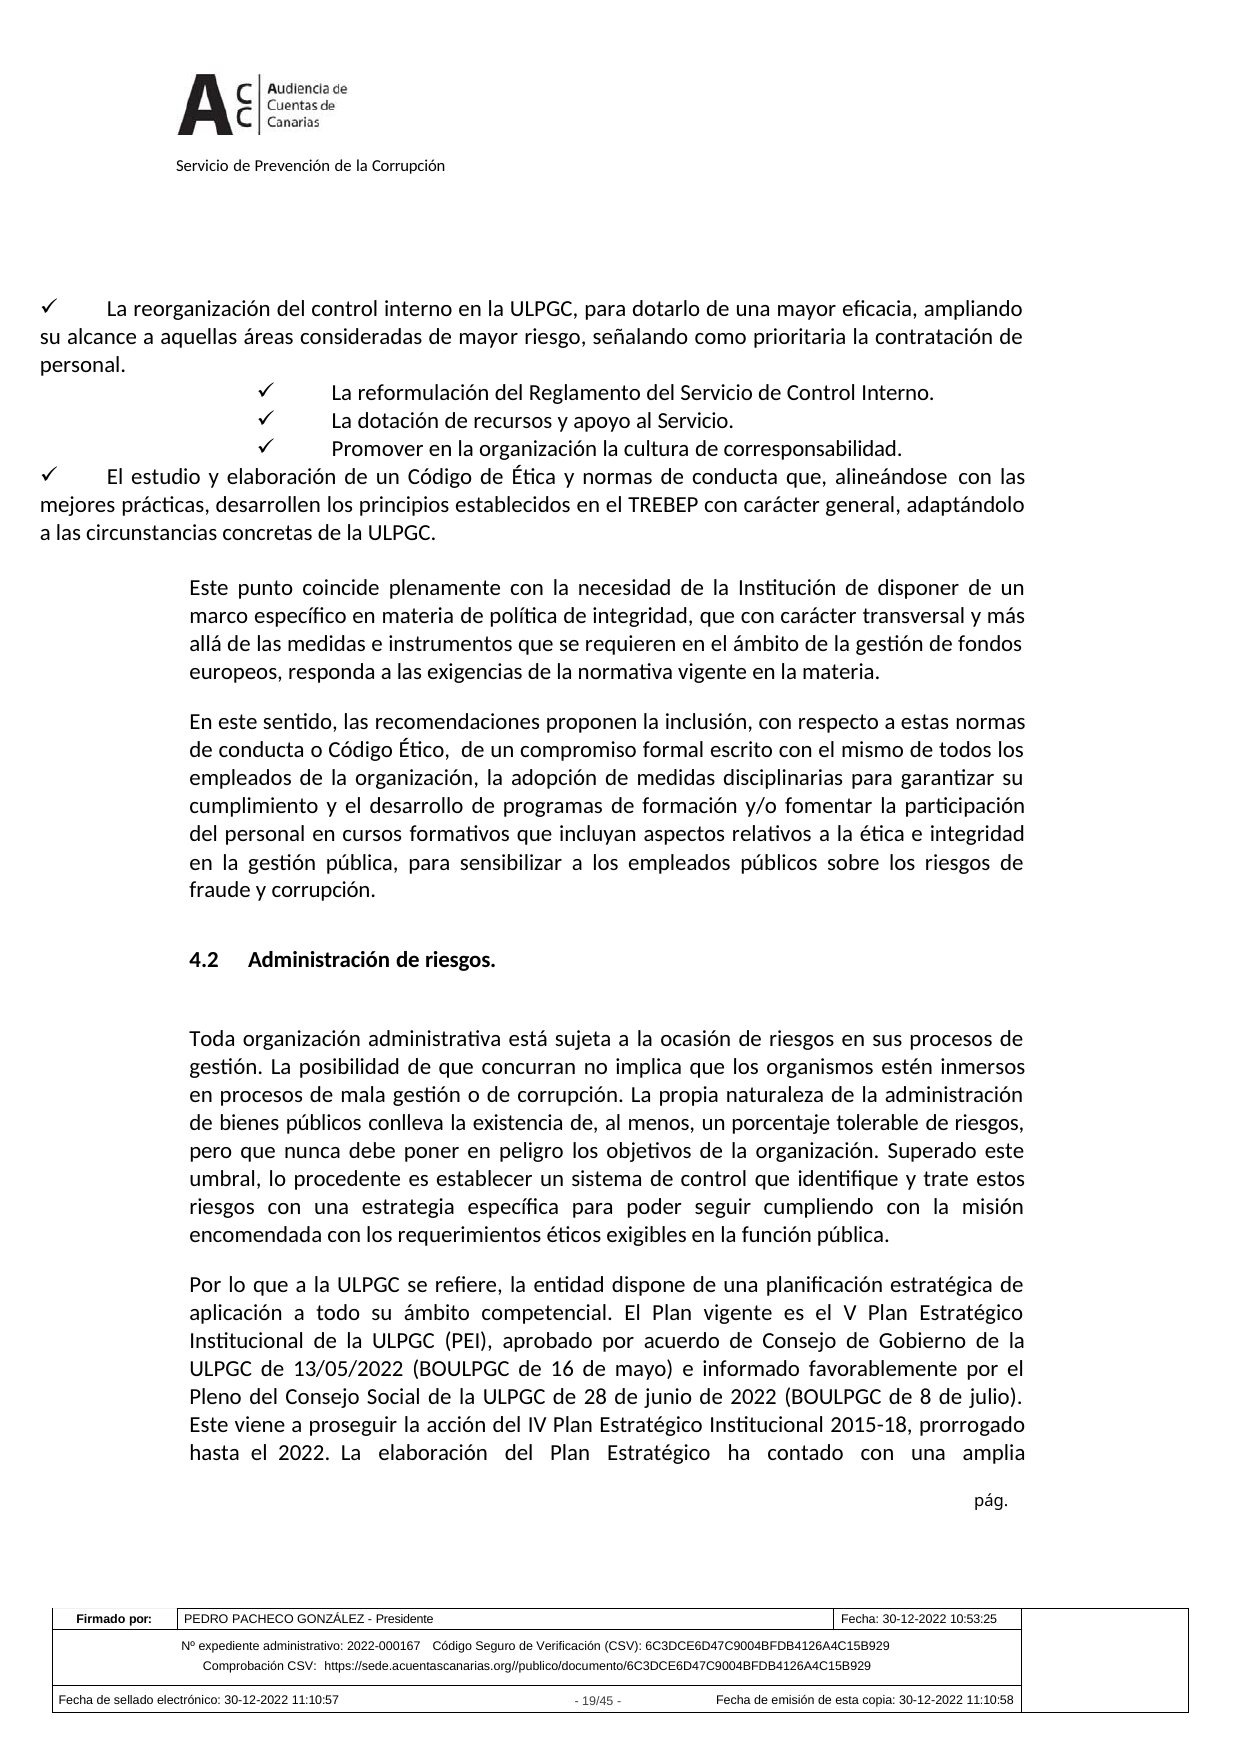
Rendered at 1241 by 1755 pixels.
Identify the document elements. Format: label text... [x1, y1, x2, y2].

subtitle Administración de riesgos. [189, 945, 1201, 973]
text Toda organización administrativa está sujeta a la ocasión de riesgos en sus procesos de gestión. La posibilidad de que concurran no implica que los organismos estén inmersos en procesos de mala gestión o de corrupción. La propia naturaleza de la administración de bienes públicos conlleva la existencia de, al menos, un porcentaje tolerable de riesgos, pero que nunca debe poner en peligro los objetivos de la organización. Superado este umbral, lo procedente es establecer un sistema de control que identifique y trate estos riesgos con una estrategia específica para poder seguir cumpliendo con la misión encomendada con los requerimientos éticos exigibles en la función pública. [189, 1024, 1025, 1248]
list El estudio y elaboración de un Código de Ética y normas de conducta que, alineándose con las mejores prácticas, desarrollen los principios establecidos en el TREBEP con carácter general, adaptándolo a las circunstancias concretas de la ULPGC. [39, 462, 1025, 546]
list La reformulación del Reglamento del Servicio de Control Interno. [256, 378, 1201, 406]
list La dotación de recursos y apoyo al Servicio. [256, 406, 1201, 434]
text En este sentido, las recomendaciones proponen la inclusión, con respecto a estas normas de conducta o Código Ético, de un compromiso formal escrito con el mismo de todos los empleados de la organización, la adopción de medidas disciplinarias para garantizar su cumplimiento y el desarrollo de programas de formación y/o fomentar la participación del personal en cursos formativos que incluyan aspectos relativos a la ética e integridad en la gestión pública, para sensibilizar a los empleados públicos sobre los riesgos de fraude y corrupción. [189, 707, 1025, 904]
list La reorganización del control interno en la ULPGC, para dotarlo de una mayor eficacia, ampliando su alcance a aquellas áreas consideradas de mayor riesgo, señalando como prioritaria la contratación de personal. [39, 294, 1025, 378]
list Promover en la organización la cultura de corresponsabilidad. [256, 434, 1201, 462]
text Por lo que a la ULPGC se refiere, la entidad dispone de una planificación estratégica de aplicación a todo su ámbito competencial. El Plan vigente es el V Plan Estratégico Institucional de la ULPGC (PEI), aprobado por acuerdo de Consejo de Gobierno de la ULPGC de 13/05/2022 (BOULPGC de 16 de mayo) e informado favorablemente por el Pleno del Consejo Social de la ULPGC de 28 de junio de 2022 (BOULPGC de 8 de julio). Este viene a proseguir la acción del IV Plan Estratégico Institucional 2015-18, prorrogado hasta el 2022. La elaboración del Plan Estratégico ha contado con una amplia [189, 1270, 1025, 1466]
text Este punto coincide plenamente con la necesidad de la Institución de disponer de un marco específico en materia de política de integridad, que con carácter transversal y más allá de las medidas e instrumentos que se requieren en el ámbito de la gestión de fondos europeos, responda a las exigencias de la normativa vigente en la materia. [189, 573, 1025, 685]
